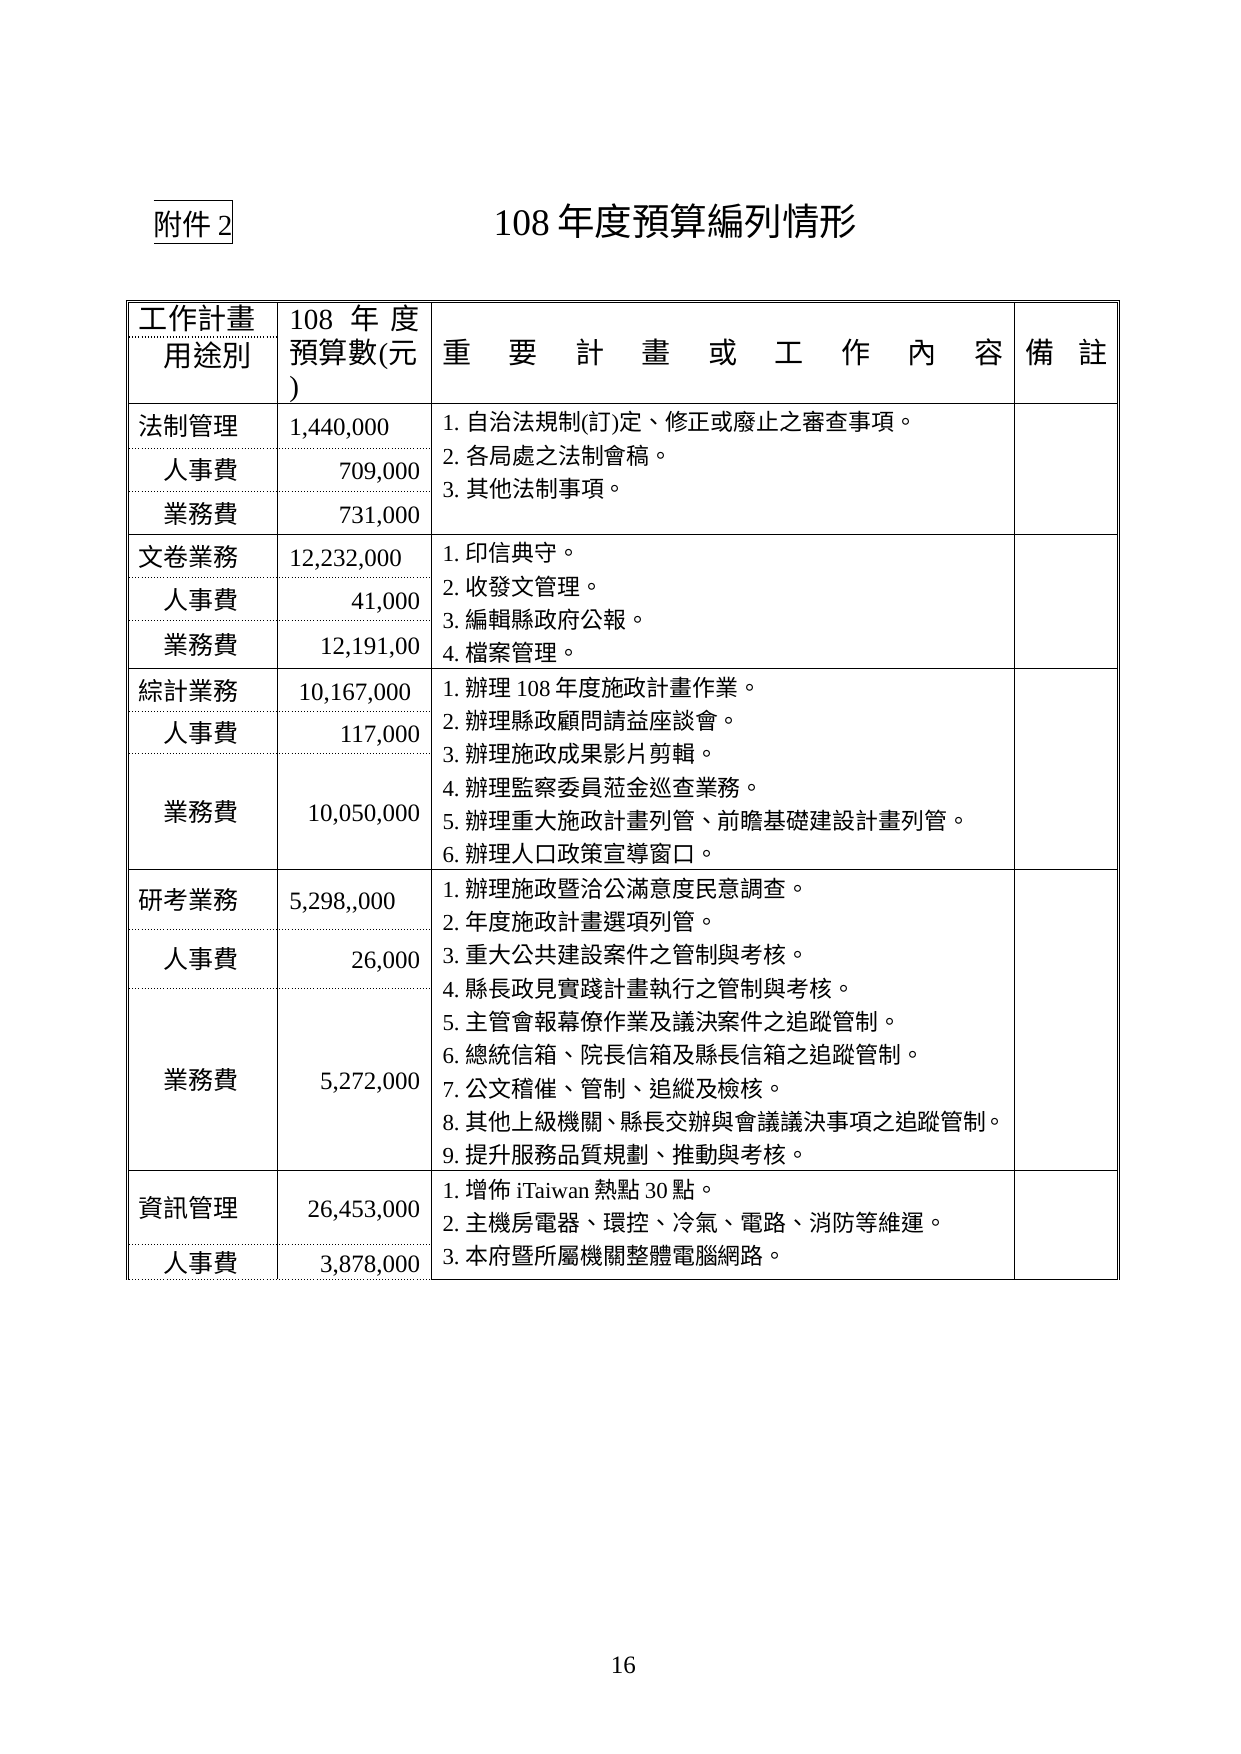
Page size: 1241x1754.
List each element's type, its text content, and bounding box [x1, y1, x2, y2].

table_cell 辦理施政暨洽公滿意度民意調查。 年度施政計畫選項列管。 重大公共建設案件之管制與考核。 縣長政見實踐計畫執行之管制與考核。 主管會報幕僚作業及議決案件之追蹤管制。 總統信箱、院長信箱及縣長信箱之追蹤管制。 公文稽催、管制、追縱及檢核。 其他上級機關、縣長交辦與會議議決事項之追蹤管制。 提升服務品質規劃、推動與考核。 [432, 870, 1014, 1170]
table_cell [1015, 1171, 1117, 1279]
table_cell [1015, 404, 1117, 534]
table_cell 41,000 [278, 577, 431, 620]
table_cell 法制管理 [129, 404, 277, 447]
table_header 重要計畫或工作內容 [432, 303, 1014, 403]
table_cell 資訊管理 [129, 1171, 277, 1244]
table_cell 研考業務 [129, 870, 277, 928]
table_cell 增佈iTaiwan熱點30點。 主機房電器、環控、冷氣、電路、消防等維運。 本府暨所屬機關整體電腦網路。 防毒軟體更新維護。 1999話務中心後端系統維護。 本府VPN網路維運。 本府主機房維運。 本府資安設備(防火牆、IDP、WF、IP MAC、防毒主機、垃圾郵件過濾器等)維運。 雲端資料中心維運。 網路電話系統維運。 目錄服務系統維運。 資產管理系統維運。 知識管理系統、無紙化會議系統、網路e櫃台、行政網、公文線上簽核等系統維運。 縣民卡暨卡片管系統及相關設備維護 資安防護中心(SOC)監控服務 ISO27001認證。 資訊安全教育訓練。 [432, 1171, 1014, 1279]
table_cell 業務費 [129, 753, 277, 869]
table_cell 自治法規制(訂)定、修正或廢止之審查事項。 各局處之法制會稿。 其他法制事項。 [432, 404, 1014, 534]
table_cell 人事費 [129, 711, 277, 753]
table_cell 用途別 [129, 336, 277, 403]
table_cell 人事費 [129, 577, 277, 620]
table_cell 3,878,000 [278, 1244, 431, 1279]
table_cell 1,440,000 [278, 404, 431, 447]
table_cell 業務費 [129, 491, 277, 534]
table_header 108年度 預算數(元) [278, 303, 431, 403]
table_cell 印信典守。 收發文管理。 編輯縣政府公報。 檔案管理。 [432, 535, 1014, 668]
subtitle 108年度預算編列情形 [233, 208, 1092, 242]
subtitle 附件2 [153, 208, 232, 242]
table_cell 辦理108年度施政計畫作業。 辦理縣政顧問請益座談會。 辦理施政成果影片剪輯。 辦理監察委員蒞金巡查業務。 辦理重大施政計畫列管、前瞻基礎建設計畫列管。 辦理人口政策宣導窗口。 [432, 669, 1014, 869]
table_header 工作計畫 [129, 303, 277, 336]
table_cell 12,191,00 [278, 620, 431, 668]
table_cell 業務費 [129, 988, 277, 1170]
table_cell [1015, 669, 1117, 869]
table_cell 人事費 [129, 448, 277, 491]
table_cell 26,000 [278, 929, 431, 987]
table_cell 26,453,000 [278, 1171, 431, 1244]
table_cell 12,232,000 [278, 535, 431, 577]
table_cell 綜計業務 [129, 669, 277, 711]
table_header 備註 [1015, 303, 1117, 403]
table_cell 731,000 [278, 491, 431, 534]
table_cell 5,298,,000 [278, 870, 431, 928]
table_cell 10,050,000 [278, 753, 431, 869]
table_cell [1015, 870, 1117, 1170]
table_cell 人事費 [129, 1244, 277, 1279]
table_cell [1015, 535, 1117, 668]
table_cell 業務費 [129, 620, 277, 668]
table_cell 文卷業務 [129, 535, 277, 577]
table_cell 117,000 [278, 711, 431, 753]
table_cell 10,167,000 [278, 669, 431, 711]
table_cell 709,000 [278, 448, 431, 491]
table_cell 5,272,000 [278, 988, 431, 1170]
table_cell 人事費 [129, 929, 277, 987]
